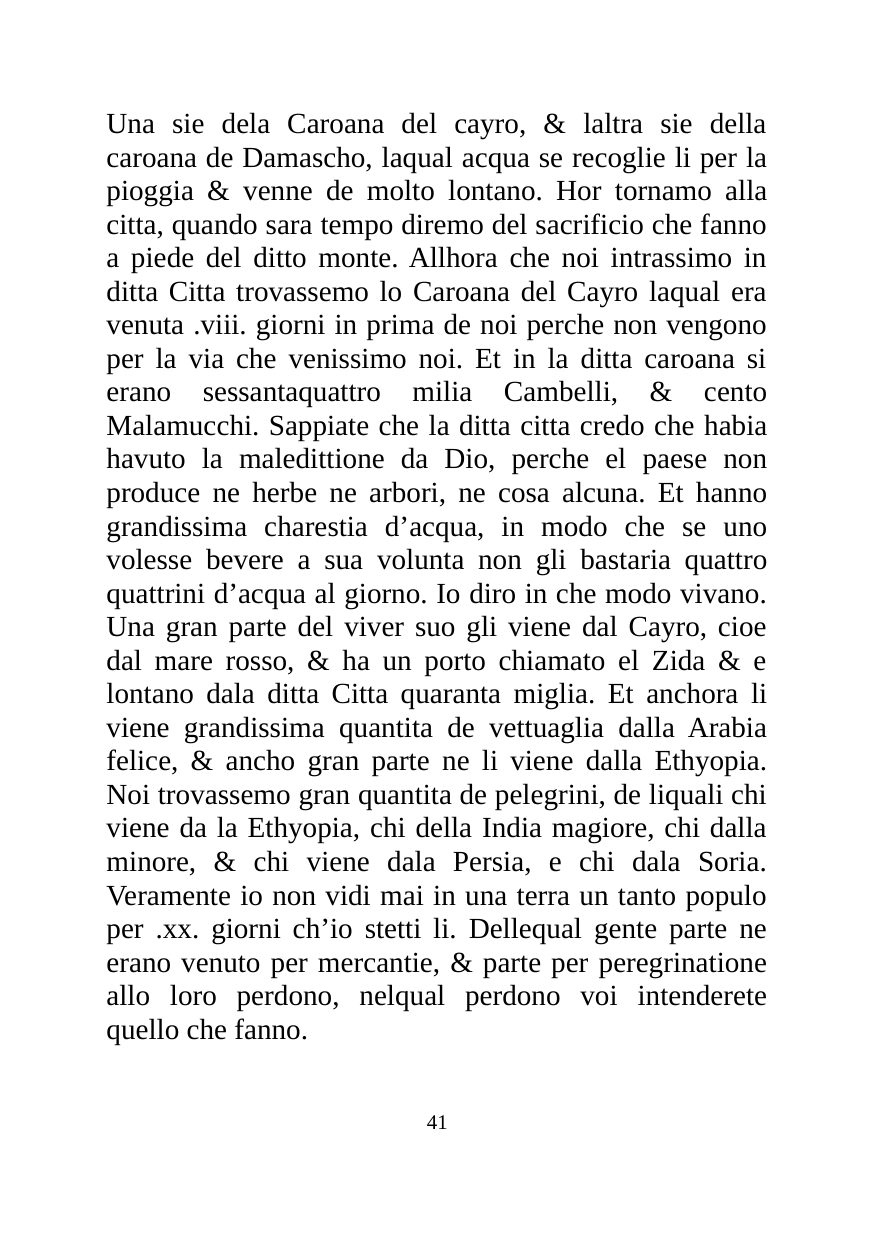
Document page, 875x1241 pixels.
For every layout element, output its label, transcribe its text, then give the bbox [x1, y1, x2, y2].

text Una sie dela Caroana del cayro, & laltra sie della caroana de Damascho, laqual acqua se recoglie li per la pioggia & venne de molto lontano. Hor tornamo alla citta, quando sara tempo diremo del sacrificio che fanno a piede del ditto monte. Allhora che noi intrassimo in ditta Citta trovassemo lo Caroana del Cayro laqual era venuta .viii. giorni in prima de noi perche non vengono per la via che venissimo noi. Et in la ditta caroana si erano sessantaquattro milia Cambelli, & cento Malamucchi. Sappiate che la ditta citta credo che habia havuto la maledittione da Dio, perche el paese non produce ne herbe ne arbori, ne cosa alcuna. Et hanno grandissima charestia d’acqua, in modo che se uno volesse bevere a sua volunta non gli bastaria quattro quattrini d’acqua al giorno. Io diro in che modo vivano. Una gran parte del viver suo gli viene dal Cayro, cioe dal mare rosso, & ha un porto chiamato el Zida & e lontano dala ditta Citta quaranta miglia. Et anchora li viene grandissima quantita de vettuaglia dalla Arabia felice, & ancho gran parte ne li viene dalla Ethyopia. Noi trovassemo gran quantita de pelegrini, de liquali chi viene da la Ethyopia, chi della India magiore, chi dalla minore, & chi viene dala Persia, e chi dala Soria. Veramente io non vidi mai in una terra un tanto populo per .xx. giorni ch’io stetti li. Dellequal gente parte ne erano venuto per mercantie, & parte per peregrinatione allo loro perdono, nelqual perdono voi intenderete quello che fanno. [106, 106, 768, 1045]
